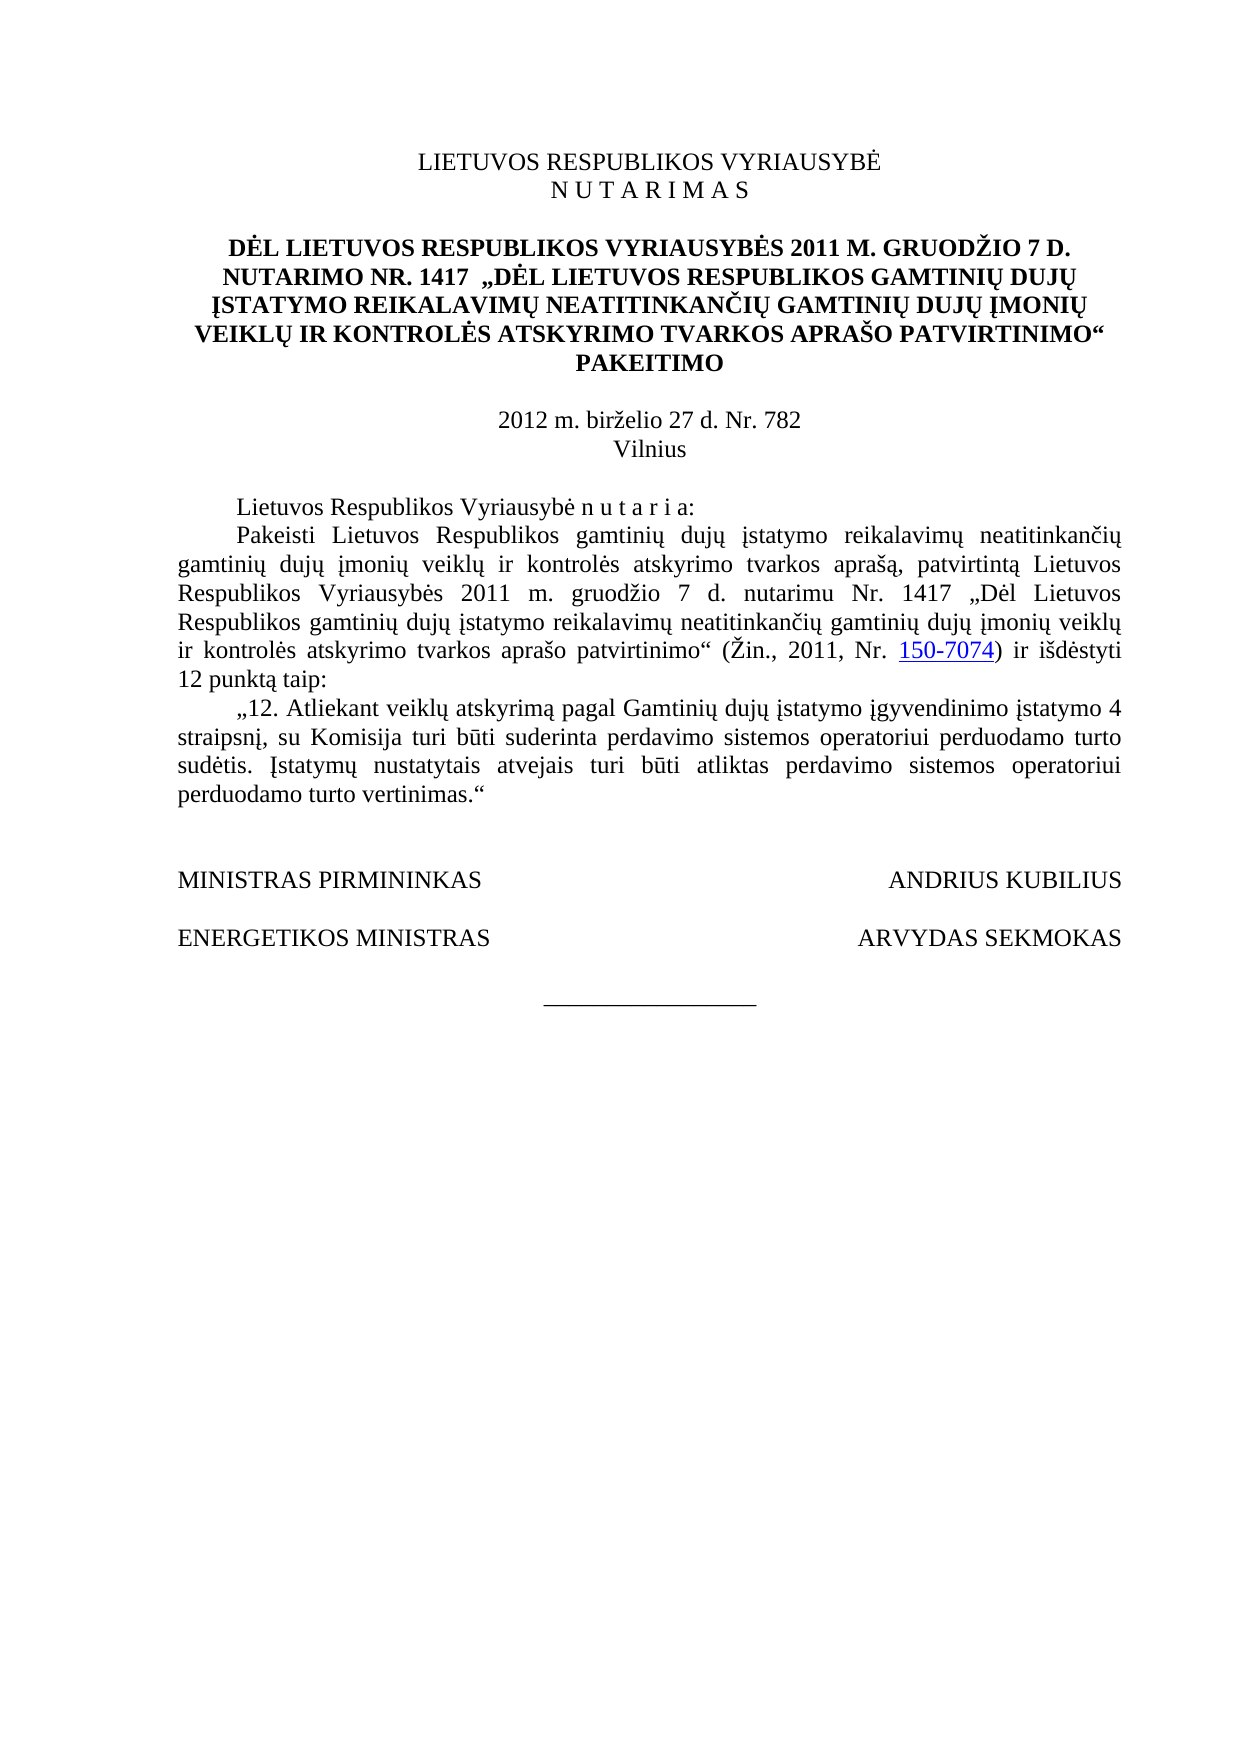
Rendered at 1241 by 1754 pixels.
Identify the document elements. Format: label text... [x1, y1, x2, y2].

text NUTARIMAS [177, 176, 1122, 204]
text DĖL LIETUVOS RESPUBLIKOS VYRIAUSYBĖS 2011 M. GRUODŽIO 7 D. NUTARIMO NR. 1417 „DĖL LIETUVOS RESPUBLIKOS GAMTINIŲ DUJŲ ĮSTATYMO REIKALAVIMŲ NEATITINKANČIŲ GAMTINIŲ DUJŲ ĮMONIŲ VEIKLŲ IR KONTROLĖS ATSKYRIMO TVARKOS APRAŠO PATVIRTINIMO“ PAKEITIMO [177, 233, 1122, 377]
text MINISTRAS PIRMININKAS ANDRIUS KUBILIUS [177, 866, 1122, 894]
text Lietuvos Respublikos Vyriausybė n u t a r i a: [177, 492, 1122, 521]
text Lietuvos Respublikos Vyriausybė [177, 147, 1122, 176]
text ENERGETIKOS MINISTRAS ARVYDAS SEKMOKAS [177, 923, 1122, 952]
text Vilnius [177, 434, 1122, 463]
text „12. Atliekant veiklų atskyrimą pagal Gamtinių dujų įstatymo įgyvendinimo įstatymo 4 straipsnį, su Komisija turi būti suderinta perdavimo sistemos operatoriui perduodamo turto sudėtis. Įstatymų nustatytais atvejais turi būti atliktas perdavimo sistemos operatoriui perduodamo turto vertinimas.“ [177, 693, 1122, 808]
text Pakeisti Lietuvos Respublikos gamtinių dujų įstatymo reikalavimų neatitinkančių gamtinių dujų įmonių veiklų ir kontrolės atskyrimo tvarkos aprašą, patvirtintą Lietuvos Respublikos Vyriausybės 2011 m. gruodžio 7 d. nutarimu Nr. 1417 „Dėl Lietuvos Respublikos gamtinių dujų įstatymo reikalavimų neatitinkančių gamtinių dujų įmonių veiklų ir kontrolės atskyrimo tvarkos aprašo patvirtinimo“ (Žin., 2011, Nr. 150-7074) ir išdėstyti 12 punktą taip: [177, 521, 1122, 693]
text 2012 m. birželio 27 d. Nr. 782 [177, 406, 1122, 434]
text _________________ [177, 981, 1122, 1009]
